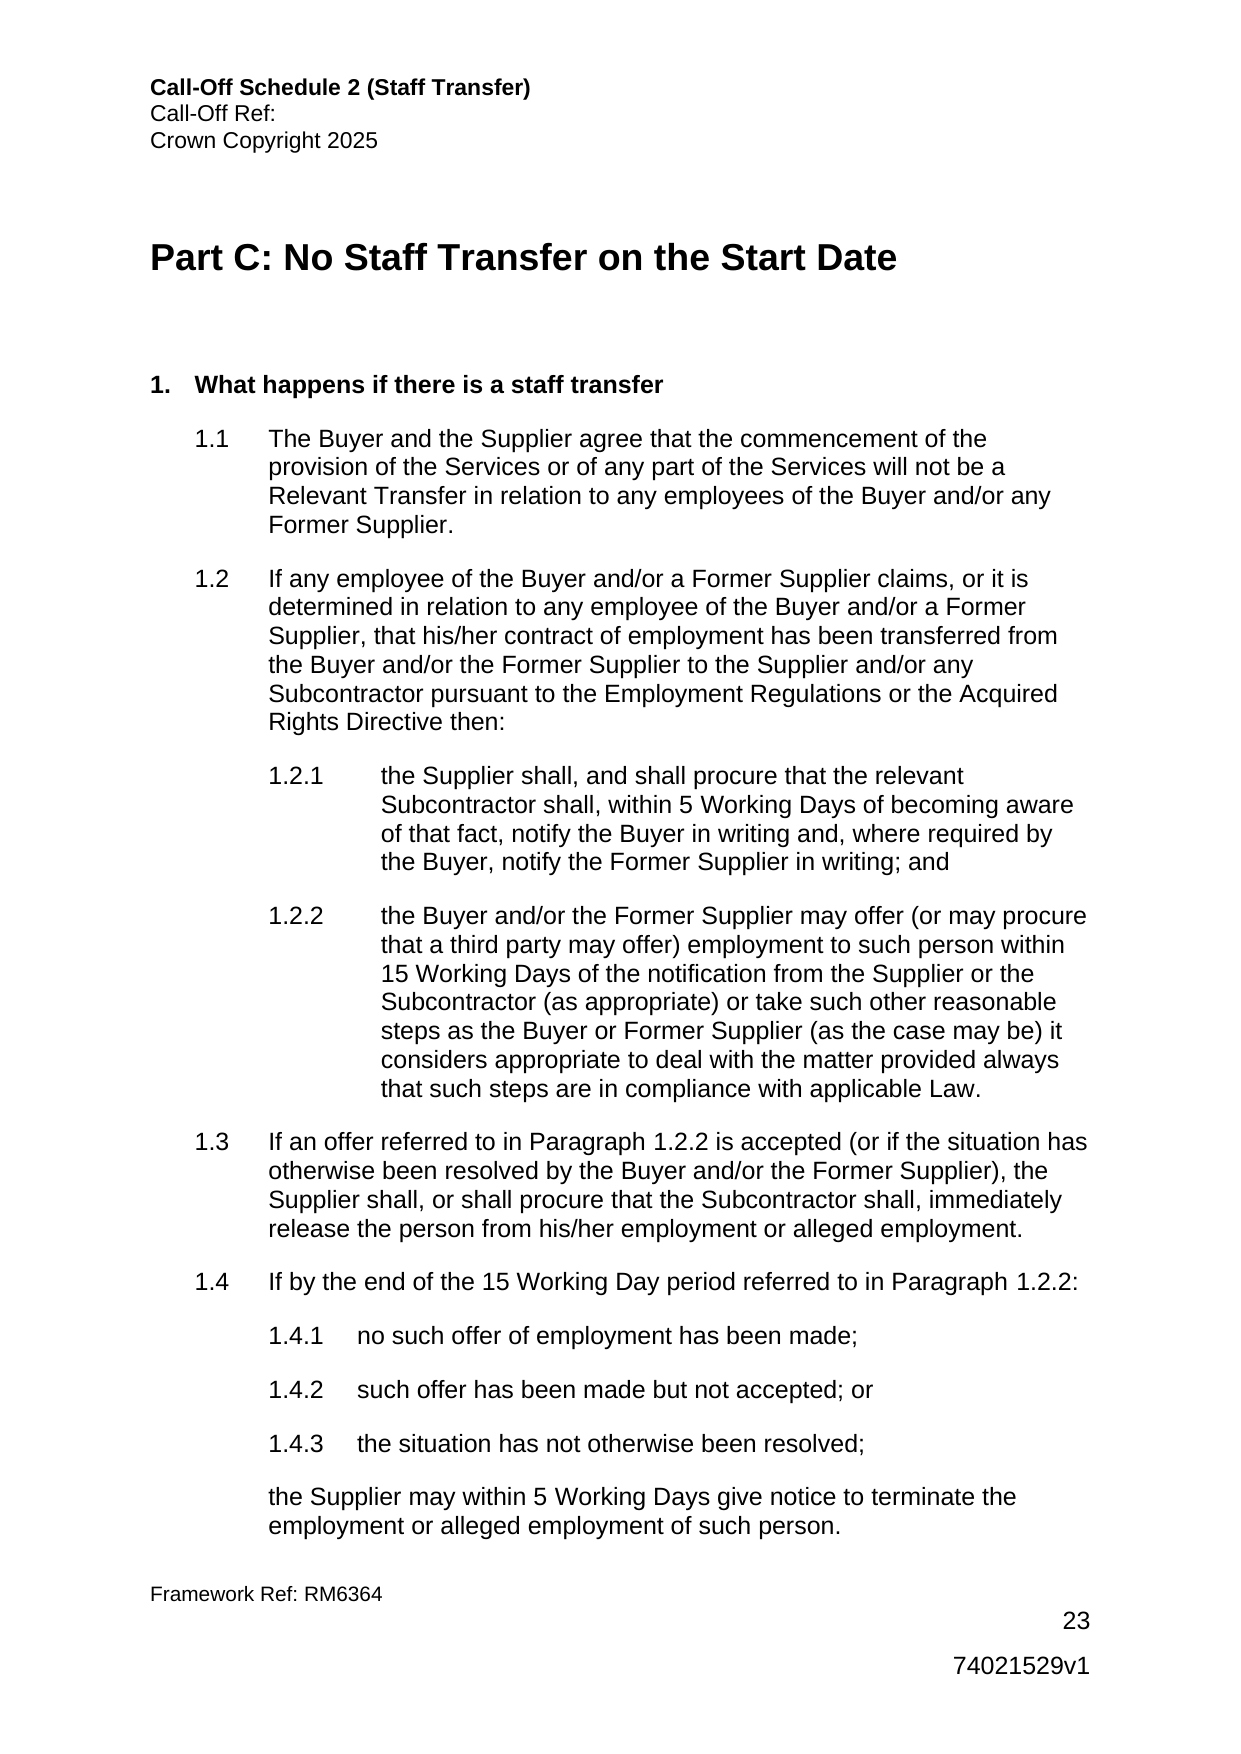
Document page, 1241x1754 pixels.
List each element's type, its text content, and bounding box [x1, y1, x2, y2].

list such offer has been made but not accepted; or [268, 1375, 1090, 1403]
list What happens if there is a staff transfer [150, 370, 1090, 398]
list no such offer of employment has been made; [268, 1321, 1090, 1350]
list the Supplier shall, and shall procure that the relevant Subcontractor shall, within 5 Working Days of becoming aware of that fact, notify the Buyer in writing and, where required by the Buyer, notify the Former Supplier in writing; and [268, 761, 1090, 876]
list The Buyer and the Supplier agree that the commencement of the provision of the Services or of any part of the Services will not be a Relevant Transfer in relation to any employees of the Buyer and/or any Former Supplier. [194, 423, 1090, 538]
text the Supplier may within 5 Working Days give notice to terminate the employment or alleged employment of such person. [268, 1482, 1090, 1540]
list If by the end of the 15 Working Day period referred to in Paragraph 1.2.2: [194, 1267, 1090, 1296]
list the situation has not otherwise been resolved; [268, 1428, 1090, 1457]
list If an offer referred to in Paragraph 1.2.2 is accepted (or if the situation has otherwise been resolved by the Buyer and/or the Former Supplier), the Supplier shall, or shall procure that the Subcontractor shall, immediately release the person from his/her employment or alleged employment. [194, 1127, 1090, 1242]
list the Buyer and/or the Former Supplier may offer (or may procure that a third party may offer) employment to such person within 15 Working Days of the notification from the Supplier or the Subcontractor (as appropriate) or take such other reasonable steps as the Buyer or Former Supplier (as the case may be) it considers appropriate to deal with the matter provided always that such steps are in compliance with applicable Law. [268, 901, 1090, 1102]
list If any employee of the Buyer and/or a Former Supplier claims, or it is determined in relation to any employee of the Buyer and/or a Former Supplier, that his/her contract of employment has been transferred from the Buyer and/or the Former Supplier to the Supplier and/or any Subcontractor pursuant to the Employment Regulations or the Acquired Rights Directive then: [194, 563, 1090, 736]
text Part C: No Staff Transfer on the Start Date [150, 235, 1090, 278]
